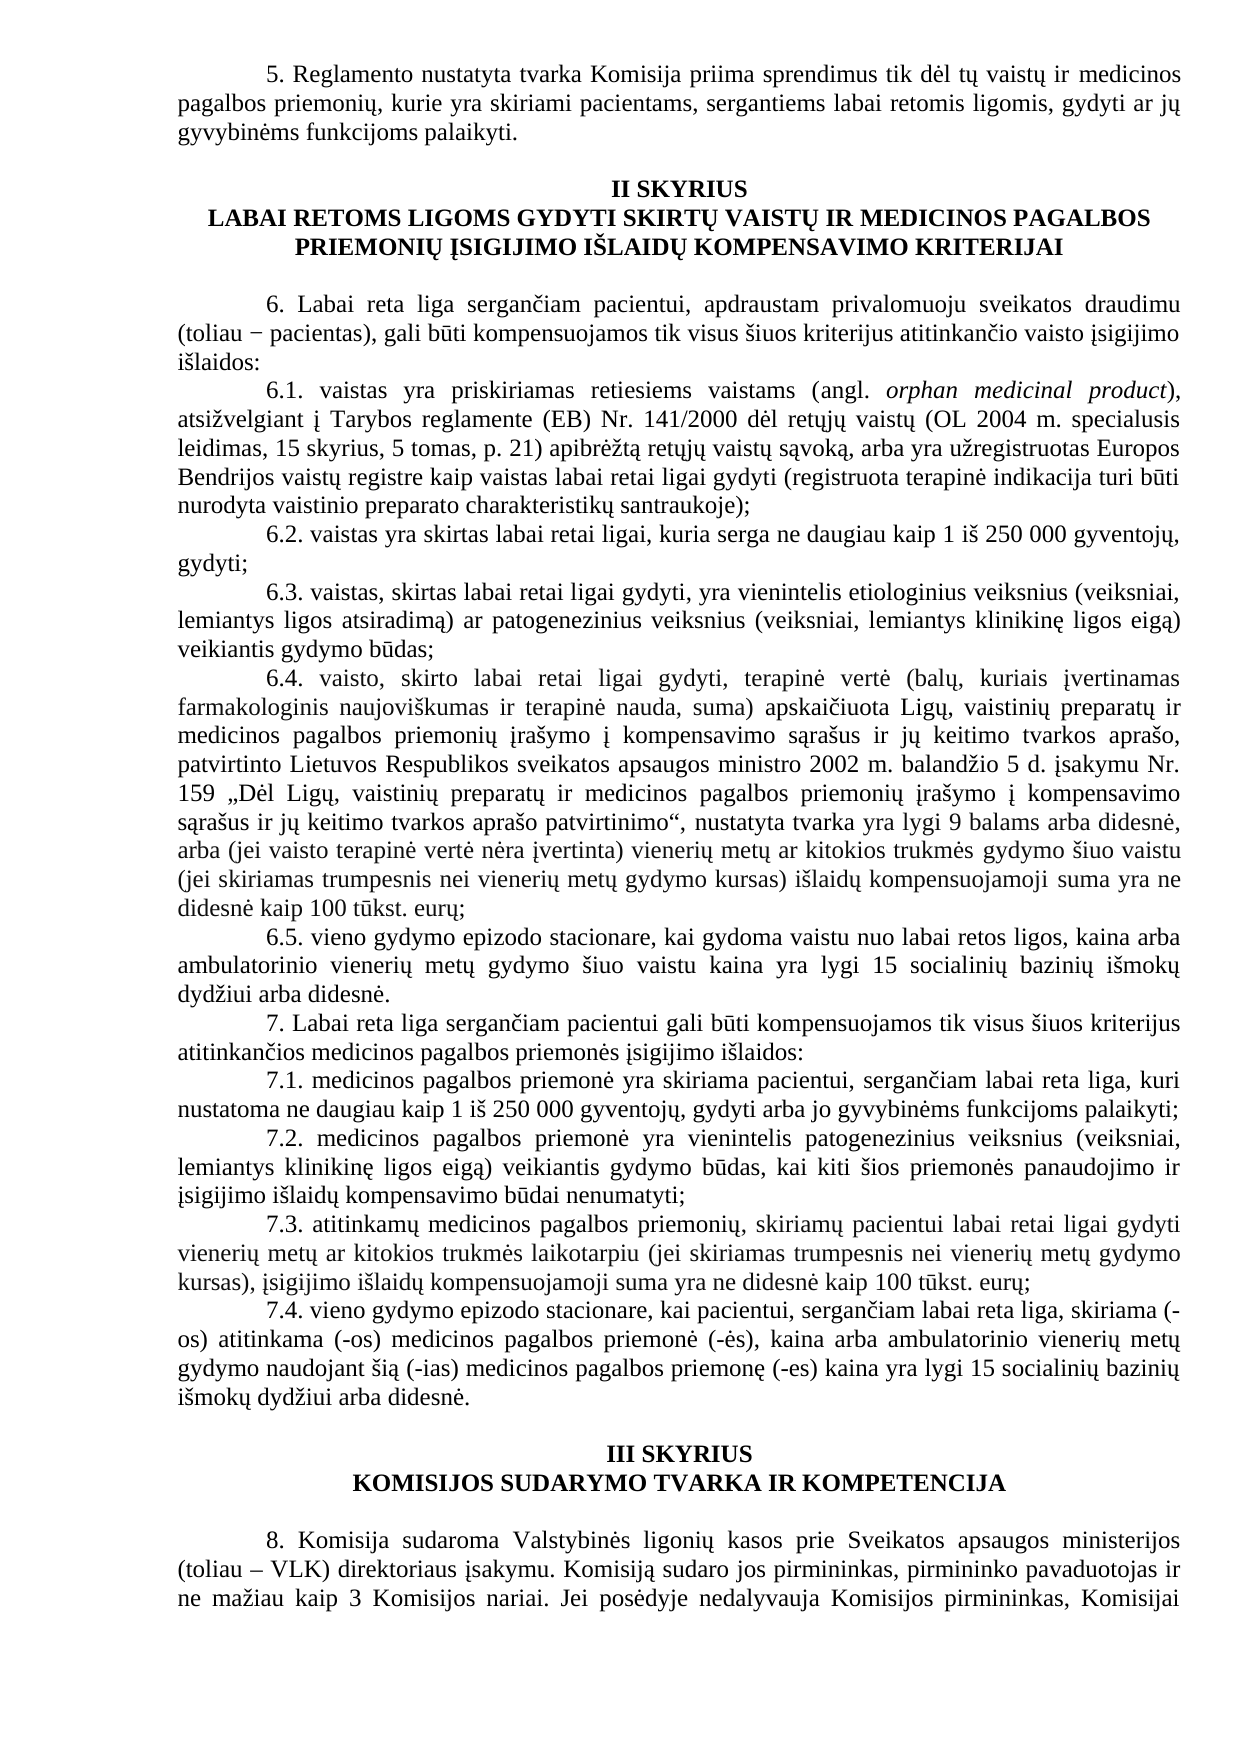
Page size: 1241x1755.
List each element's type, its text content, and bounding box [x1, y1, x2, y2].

text 6.3. vaistas, skirtas labai retai ligai gydyti, yra vienintelis etiologinius veiksnius (veiksniai, lemiantys ligos atsiradimą) ar patogenezinius veiksnius (veiksniai, lemiantys klinikinę ligos eigą) veikiantis gydymo būdas; [177, 577, 1181, 663]
text 7.3. atitinkamų medicinos pagalbos priemonių, skiriamų pacientui labai retai ligai gydyti vienerių metų ar kitokios trukmės laikotarpiu (jei skiriamas trumpesnis nei vienerių metų gydymo kursas), įsigijimo išlaidų kompensuojamoji suma yra ne didesnė kaip 100 tūkst. eurų; [177, 1209, 1181, 1295]
text KOMISIJOS SUDARYMO TVARKA IR KOMPETENCIJA [177, 1468, 1181, 1497]
text 7. Labai reta liga sergančiam pacientui gali būti kompensuojamos tik visus šiuos kriterijus atitinkančios medicinos pagalbos priemonės įsigijimo išlaidos: [177, 1008, 1181, 1065]
text LABAI RETOMS LIGOMS GYDYTI SKIRTŲ VAISTŲ IR MEDICINOS PAGALBOS PRIEMONIŲ ĮSIGIJIMO IŠLAIDŲ KOMPENSAVIMO KRITERIJAI [177, 203, 1181, 260]
text 6.5. vieno gydymo epizodo stacionare, kai gydoma vaistu nuo labai retos ligos, kaina arba ambulatorinio vienerių metų gydymo šiuo vaistu kaina yra lygi 15 socialinių bazinių išmokų dydžiui arba didesnė. [177, 922, 1181, 1008]
text 7.2. medicinos pagalbos priemonė yra vienintelis patogenezinius veiksnius (veiksniai, lemiantys klinikinę ligos eigą) veikiantis gydymo būdas, kai kiti šios priemonės panaudojimo ir įsigijimo išlaidų kompensavimo būdai nenumatyti; [177, 1123, 1181, 1209]
text 6. Labai reta liga sergančiam pacientui, apdraustam privalomuoju sveikatos draudimu (toliau − pacientas), gali būti kompensuojamos tik visus šiuos kriterijus atitinkančio vaisto įsigijimo išlaidos: [177, 289, 1181, 375]
text II SKYRIUS [177, 174, 1181, 203]
text 7.1. medicinos pagalbos priemonė yra skiriama pacientui, sergančiam labai reta liga, kuri nustatoma ne daugiau kaip 1 iš 250 000 gyventojų, gydyti arba jo gyvybinėms funkcijoms palaikyti; [177, 1065, 1181, 1123]
text 6.4. vaisto, skirto labai retai ligai gydyti, terapinė vertė (balų, kuriais įvertinamas farmakologinis naujoviškumas ir terapinė nauda, suma) apskaičiuota Ligų, vaistinių preparatų ir medicinos pagalbos priemonių įrašymo į kompensavimo sąrašus ir jų keitimo tvarkos aprašo, patvirtinto Lietuvos Respublikos sveikatos apsaugos ministro 2002 m. balandžio 5 d. įsakymu Nr. 159 „Dėl Ligų, vaistinių preparatų ir medicinos pagalbos priemonių įrašymo į kompensavimo sąrašus ir jų keitimo tvarkos aprašo patvirtinimo“, nustatyta tvarka yra lygi 9 balams arba didesnė, arba (jei vaisto terapinė vertė nėra įvertinta) vienerių metų ar kitokios trukmės gydymo šiuo vaistu (jei skiriamas trumpesnis nei vienerių metų gydymo kursas) išlaidų kompensuojamoji suma yra ne didesnė kaip 100 tūkst. eurų; [177, 663, 1181, 922]
text III SKYRIUS [177, 1439, 1181, 1468]
text 6.1. vaistas yra priskiriamas retiesiems vaistams (angl. orphan medicinal product), atsižvelgiant į Tarybos reglamente (EB) Nr. 141/2000 dėl retųjų vaistų (OL 2004 m. specialusis leidimas, 15 skyrius, 5 tomas, p. 21) apibrėžtą retųjų vaistų sąvoką, arba yra užregistruotas Europos Bendrijos vaistų registre kaip vaistas labai retai ligai gydyti (registruota terapinė indikacija turi būti nurodyta vaistinio preparato charakteristikų santraukoje); [177, 375, 1181, 519]
text 8. Komisija sudaroma Valstybinės ligonių kasos prie Sveikatos apsaugos ministerijos (toliau – VLK) direktoriaus įsakymu. Komisiją sudaro jos pirmininkas, pirmininko pavaduotojas ir ne mažiau kaip 3 Komisijos nariai. Jei posėdyje nedalyvauja Komisijos pirmininkas, Komisijai [177, 1525, 1181, 1612]
text 6.2. vaistas yra skirtas labai retai ligai, kuria serga ne daugiau kaip 1 iš 250 000 gyventojų, gydyti; [177, 519, 1181, 577]
text 5. Reglamento nustatyta tvarka Komisija priima sprendimus tik dėl tų vaistų ir medicinos pagalbos priemonių, kurie yra skiriami pacientams, sergantiems labai retomis ligomis, gydyti ar jų gyvybinėms funkcijoms palaikyti. [177, 59, 1181, 145]
text 7.4. vieno gydymo epizodo stacionare, kai pacientui, sergančiam labai reta liga, skiriama (-os) atitinkama (-os) medicinos pagalbos priemonė (-ės), kaina arba ambulatorinio vienerių metų gydymo naudojant šią (-ias) medicinos pagalbos priemonę (-es) kaina yra lygi 15 socialinių bazinių išmokų dydžiui arba didesnė. [177, 1295, 1181, 1410]
